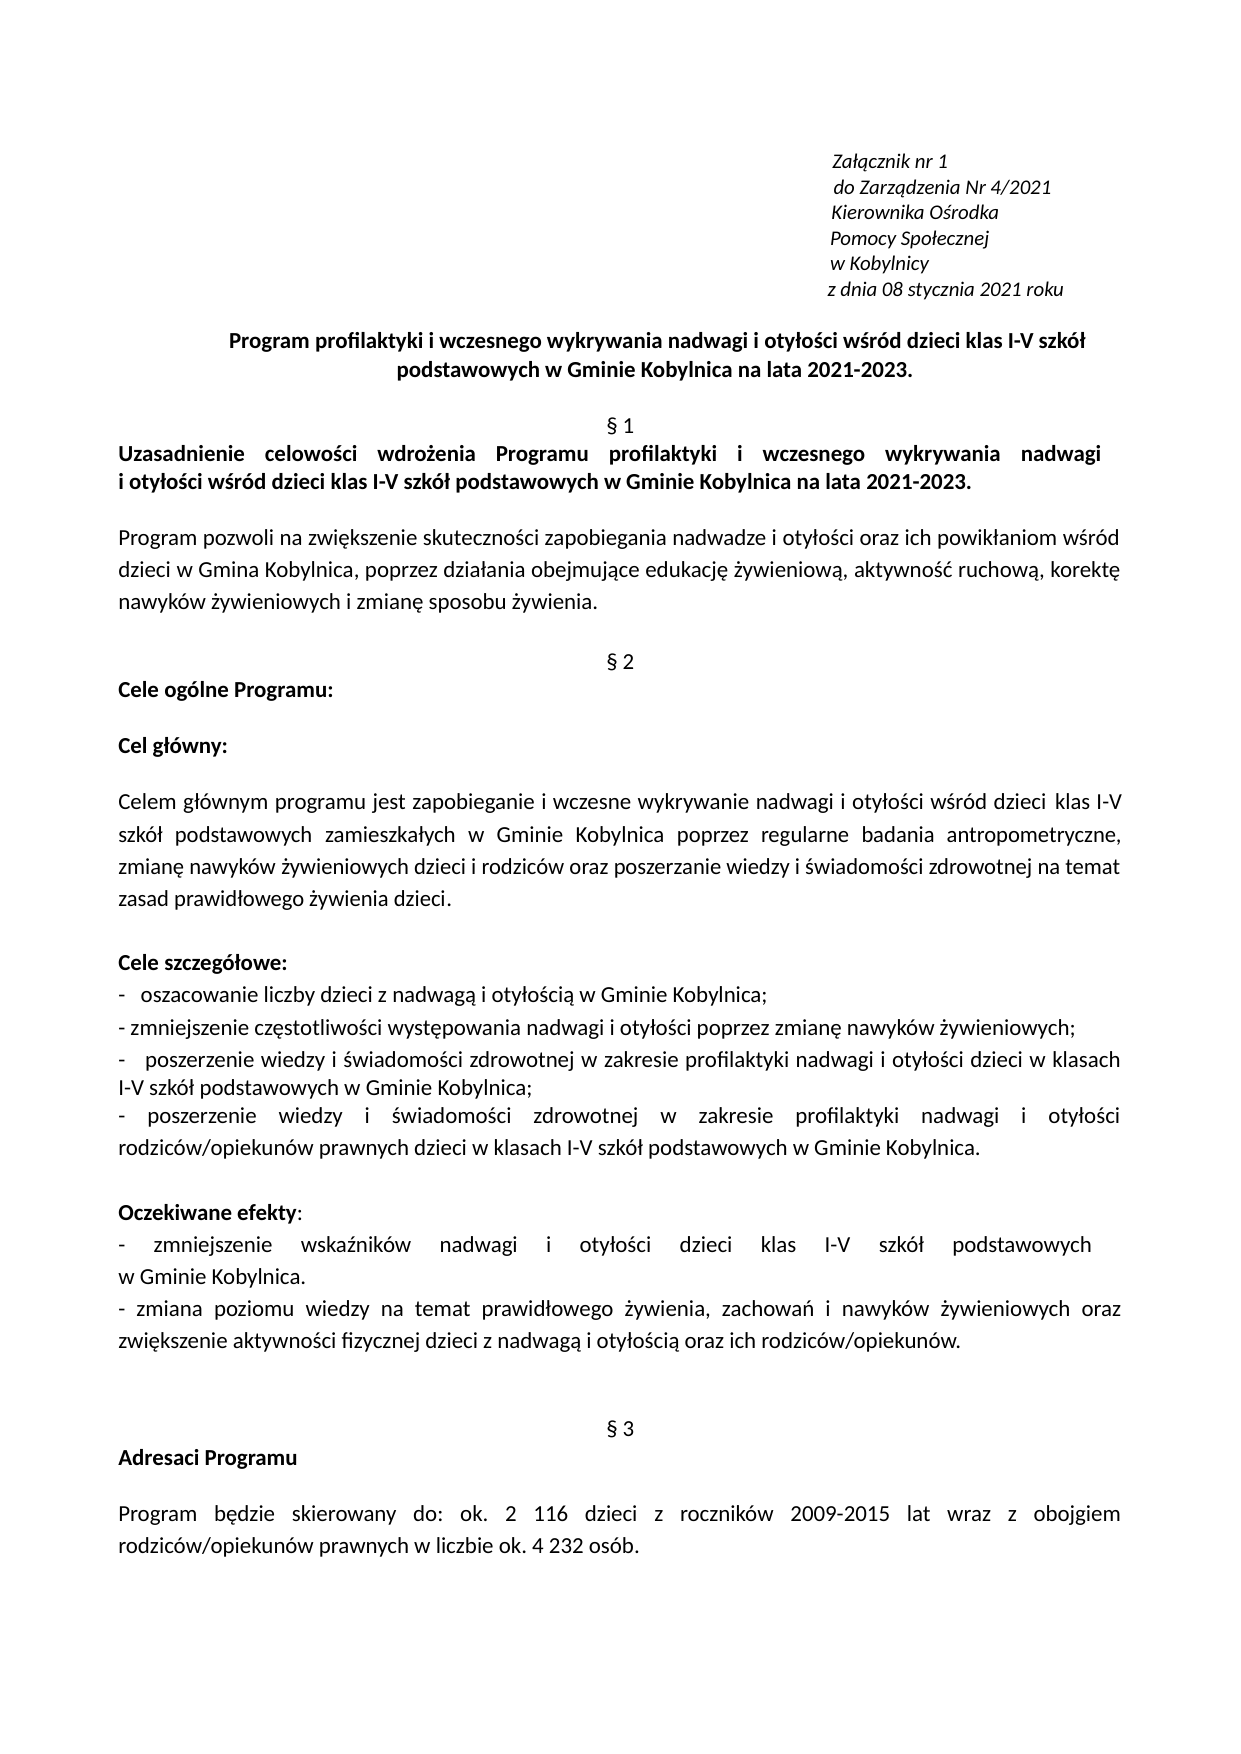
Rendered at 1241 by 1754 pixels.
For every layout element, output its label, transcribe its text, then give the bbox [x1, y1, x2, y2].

text Oczekiwane efekty: [118, 1198, 1122, 1226]
text Program będzie skierowany do: ok. 2 116 dzieci z roczników 2009-2015 lat wraz z obojgiem rodziców/opiekunów prawnych w liczbie ok. 4 232 osób. [118, 1499, 1122, 1559]
text - zmiana poziomu wiedzy na temat prawidłowego żywienia, zachowań i nawyków żywieniowych oraz zwiększenie aktywności fizycznej dzieci z nadwagą i otyłością oraz ich rodziców/opiekunów. [118, 1294, 1122, 1354]
text § 3 [118, 1414, 1122, 1443]
text Pomocy Społecznej [118, 225, 1122, 250]
text Załącznik nr 1 [118, 146, 1122, 174]
text Cel główny: [118, 731, 1122, 759]
text do Zarządzenia Nr 4/2021 [118, 174, 1122, 199]
text § 2 [118, 647, 1122, 675]
text Celem głównym programu jest zapobieganie i wczesne wykrywanie nadwagi i otyłości wśród dzieci klas I-V szkół podstawowych zamieszkałych w Gminie Kobylnica poprzez regularne badania antropometryczne, zmianę nawyków żywieniowych dzieci i rodziców oraz poszerzanie wiedzy i świadomości zdrowotnej na temat zasad prawidłowego żywienia dzieci. [118, 787, 1122, 912]
text Cele ogólne Programu: [118, 675, 1122, 703]
text Program profilaktyki i wczesnego wykrywania nadwagi i otyłości wśród dzieci klas I-V szkół podstawowych w Gminie Kobylnica na lata 2021-2023. [193, 327, 1122, 383]
text Program pozwoli na zwiększenie skuteczności zapobiegania nadwadze i otyłości oraz ich powikłaniom wśród dzieci w Gmina Kobylnica, poprzez działania obejmujące edukację żywieniową, aktywność ruchową, korektę nawyków żywieniowych i zmianę sposobu żywienia. [118, 523, 1122, 615]
text z dnia 08 stycznia 2021 roku [118, 276, 1122, 301]
text § 1 [118, 411, 1122, 439]
text - poszerzenie wiedzy i świadomości zdrowotnej w zakresie profilaktyki nadwagi i otyłości dzieci w klasach I-V szkół podstawowych w Gminie Kobylnica; [118, 1045, 1122, 1101]
text - oszacowanie liczby dzieci z nadwagą i otyłością w Gminie Kobylnica; [118, 981, 1122, 1009]
text - zmniejszenie częstotliwości występowania nadwagi i otyłości poprzez zmianę nawyków żywieniowych; [118, 1013, 1122, 1041]
text Cele szczegółowe: [118, 948, 1122, 976]
text - zmniejszenie wskaźników nadwagi i otyłości dzieci klas I-V szkół podstawowych w Gminie Kobylnica. [118, 1230, 1122, 1290]
text w Kobylnicy [118, 250, 1122, 276]
text - poszerzenie wiedzy i świadomości zdrowotnej w zakresie profilaktyki nadwagi i otyłości rodziców/opiekunów prawnych dzieci w klasach I-V szkół podstawowych w Gminie Kobylnica. [118, 1101, 1122, 1161]
text Adresaci Programu [118, 1443, 1122, 1471]
text Kierownika Ośrodka [118, 199, 1122, 225]
text Uzasadnienie celowości wdrożenia Programu profilaktyki i wczesnego wykrywania nadwagi i otyłości wśród dzieci klas I-V szkół podstawowych w Gminie Kobylnica na lata 2021-2023. [118, 439, 1122, 495]
